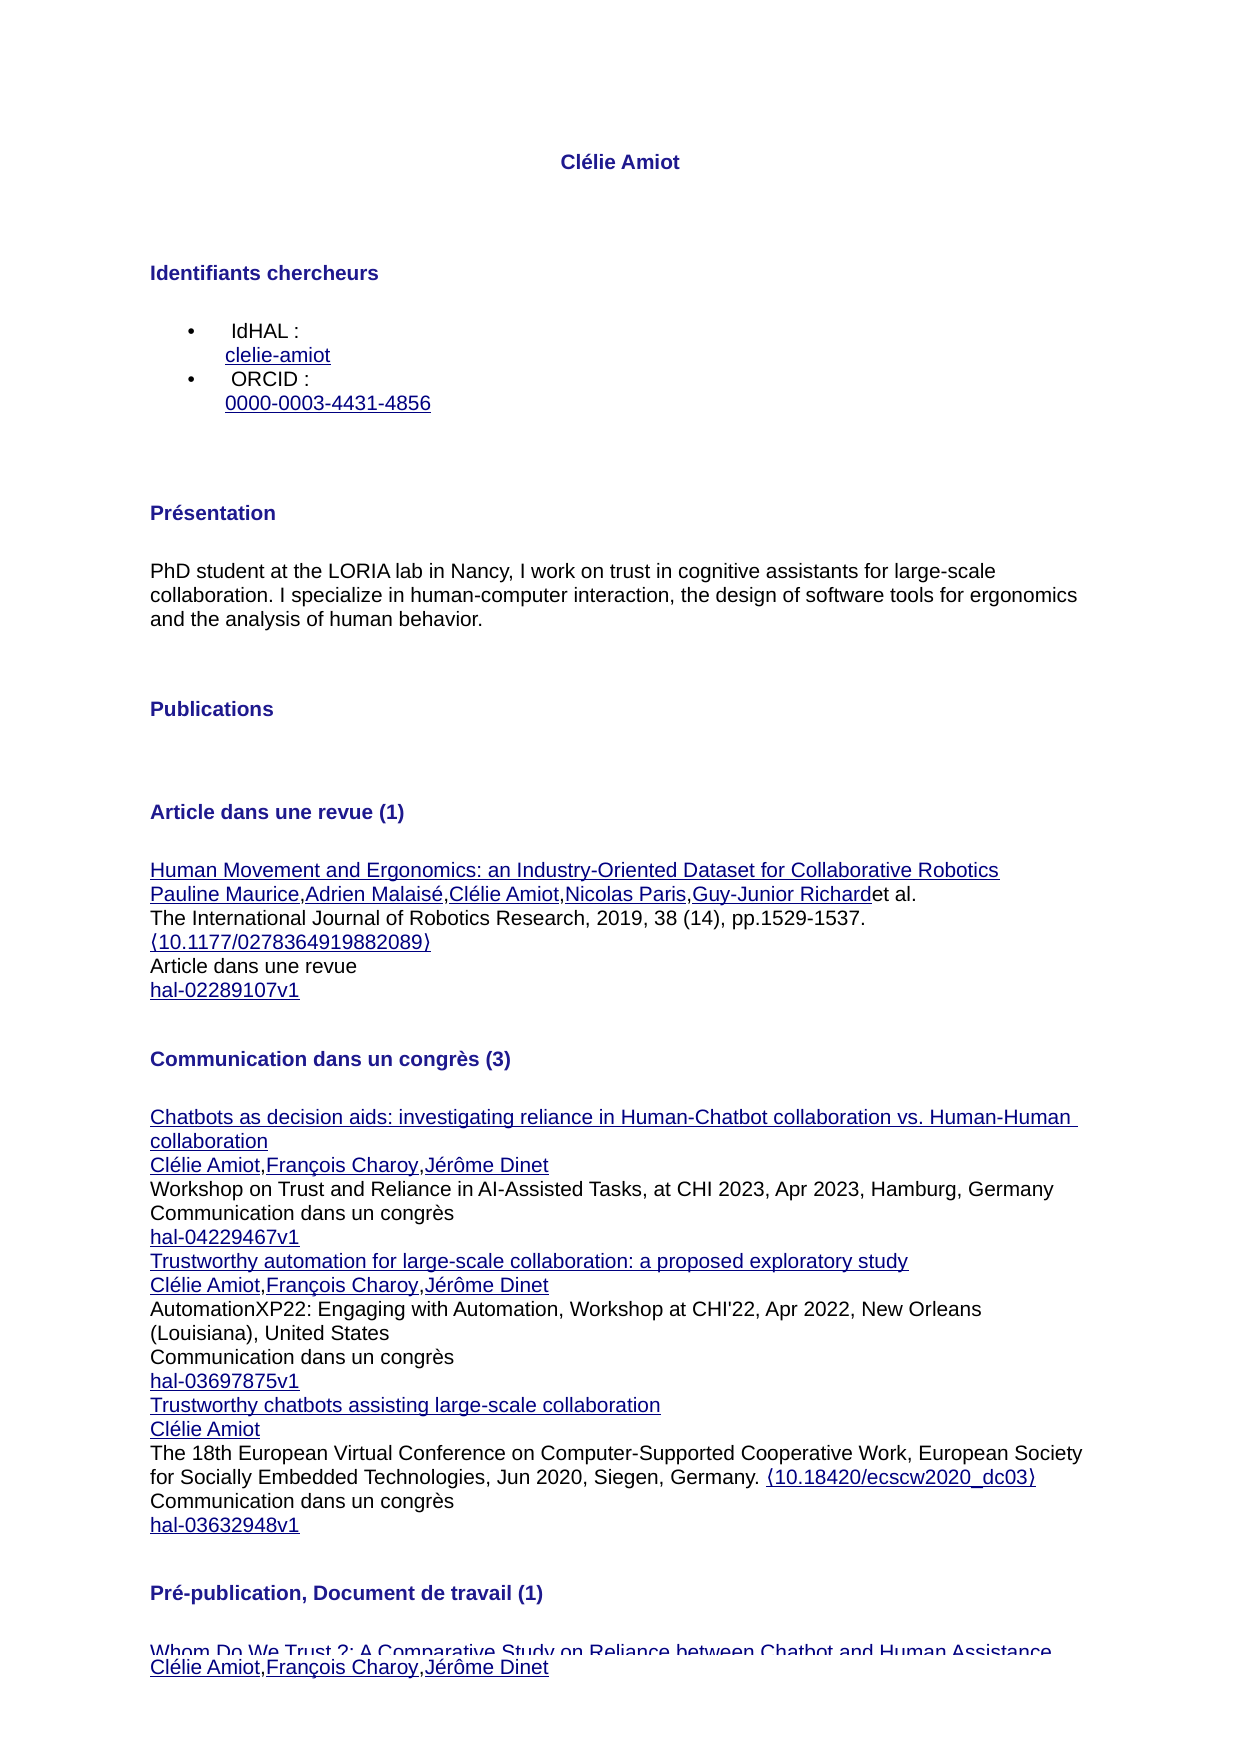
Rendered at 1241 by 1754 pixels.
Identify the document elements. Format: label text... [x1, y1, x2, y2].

table_header Chatbots as decision aids: investigating reliance in Human-Chatbot collaboration vs. Human-Human collaboration Clélie Amiot,François Charoy,Jérôme Dinet Workshop on Trust and Reliance in AI-Assisted Tasks, at CHI 2023, Apr 2023, Hamburg, Germany Communication dans un congrès hal-04229467v1 [150, 1105, 1090, 1249]
subtitle Clélie Amiot [150, 150, 1090, 174]
subtitle Présentation [150, 501, 1090, 525]
list IdHAL : [187, 319, 1090, 343]
list ORCID : [187, 367, 1090, 391]
subtitle Article dans une revue (1) [150, 800, 1090, 824]
table_header Human Movement and Ergonomics: an Industry-Oriented Dataset for Collaborative Robotics Pauline Maurice,Adrien Malaisé,Clélie Amiot,Nicolas Paris,Guy-Junior Richardet al. The International Journal of Robotics Research, 2019, 38 (14), pp.1529-1537. ⟨10.1177/0278364919882089⟩ Article dans une revue hal-02289107v1 [150, 858, 1090, 1002]
subtitle Communication dans un congrès (3) [150, 1047, 1090, 1071]
table_cell Trustworthy chatbots assisting large-scale collaboration Clélie Amiot The 18th European Virtual Conference on Computer-Supported Cooperative Work, European Society for Socially Embedded Technologies, Jun 2020, Siegen, Germany. ⟨10.18420/ecscw2020_dc03⟩ Communication dans un congrès hal-03632948v1 [150, 1393, 1090, 1536]
subtitle Publications [150, 697, 1090, 721]
list 0000-0003-4431-4856 [187, 391, 1090, 414]
table_header Whom Do We Trust ?: A Comparative Study on Reliance between Chatbot and Human Assistance Clélie Amiot,François Charoy,Jérôme Dinet [150, 1640, 1090, 1679]
table_cell Trustworthy automation for large-scale collaboration: a proposed exploratory study Clélie Amiot,François Charoy,Jérôme Dinet AutomationXP22: Engaging with Automation, Workshop at CHI'22, Apr 2022, New Orleans (Louisiana), United States Communication dans un congrès hal-03697875v1 [150, 1249, 1090, 1393]
subtitle Identifiants chercheurs [150, 260, 1090, 284]
subtitle Pré-publication, Document de travail (1) [150, 1581, 1090, 1605]
list clelie-amiot [187, 343, 1090, 367]
text PhD student at the LORIA lab in Nancy, I work on trust in cognitive assistants for large-scale collaboration. I specialize in human-computer interaction, the design of software tools for ergonomics and the analysis of human behavior. [150, 559, 1090, 631]
